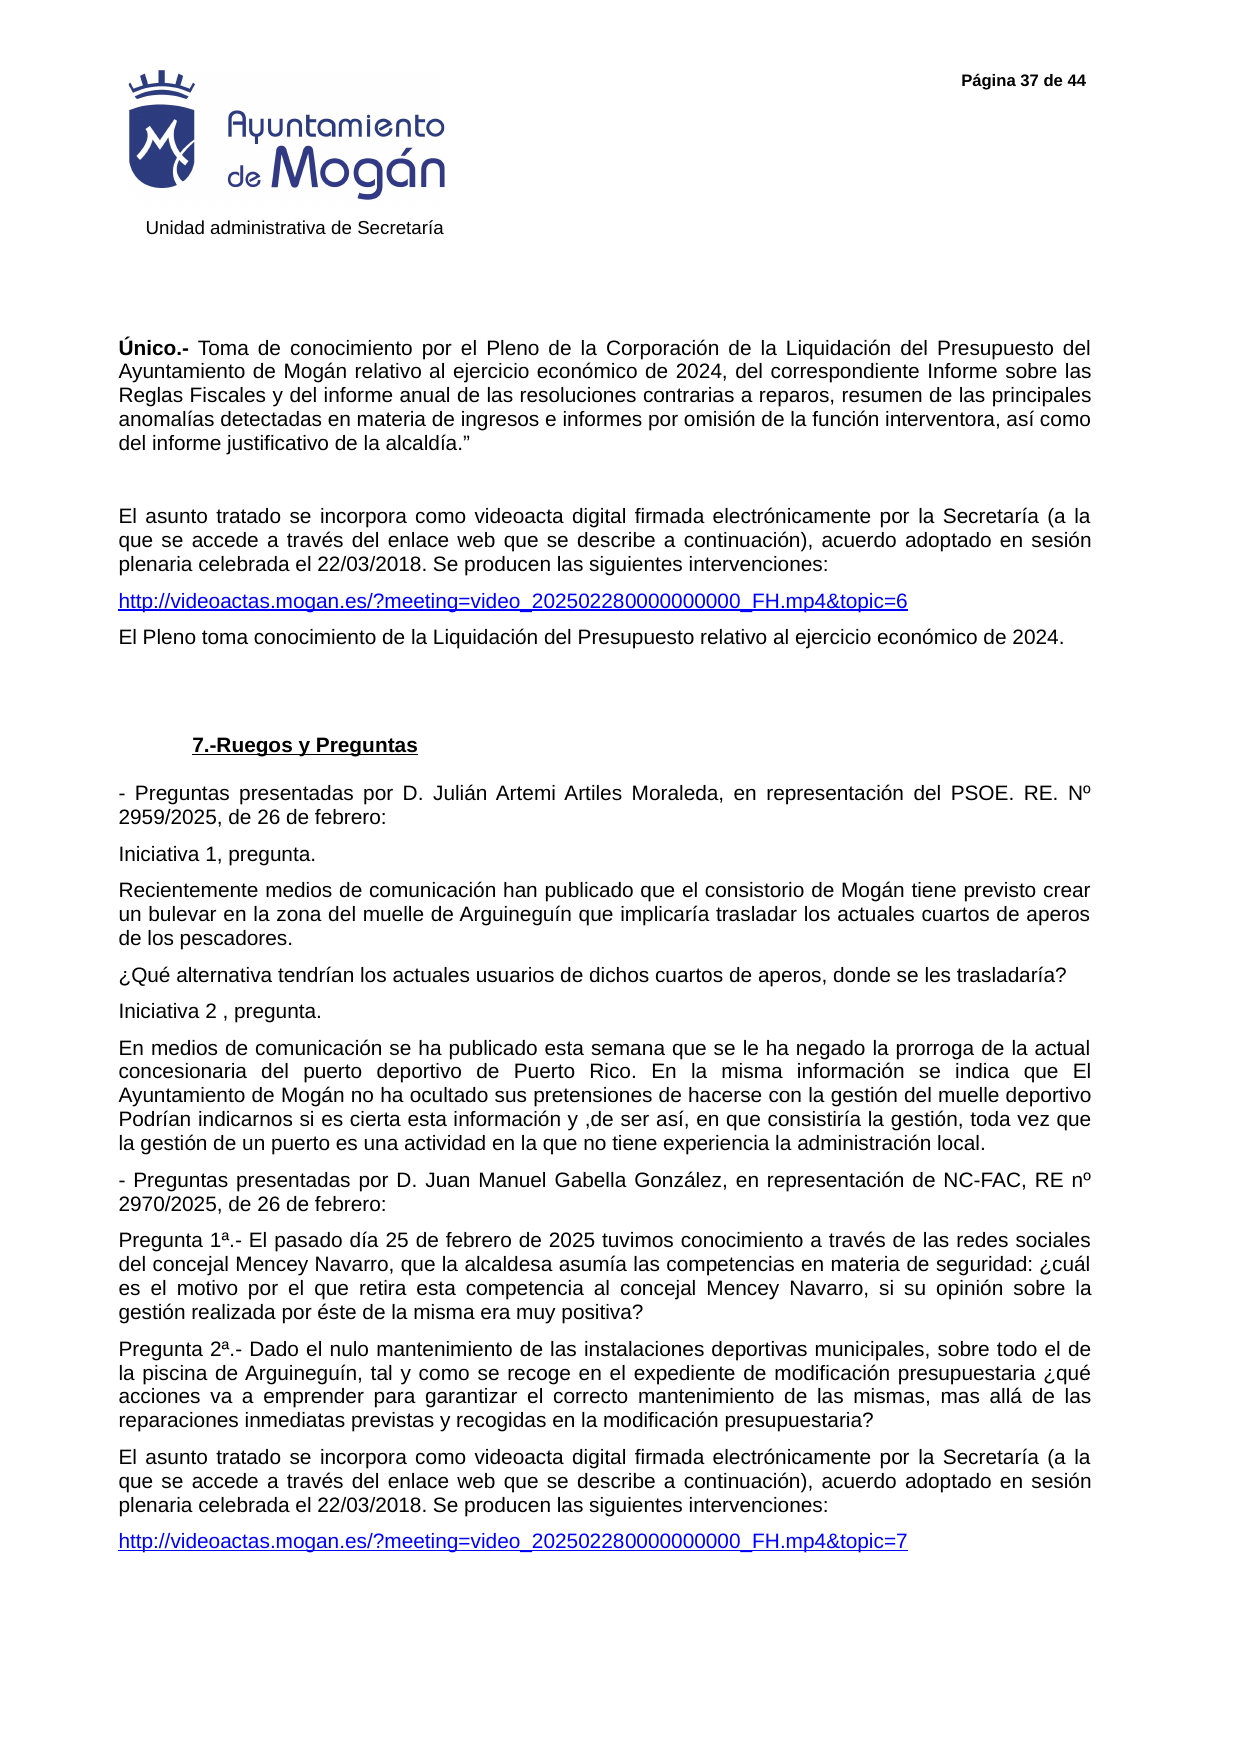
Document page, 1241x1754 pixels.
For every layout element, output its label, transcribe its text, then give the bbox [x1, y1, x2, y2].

text ¿Qué alternativa tendrían los actuales usuarios de dichos cuartos de aperos, donde se les trasladaría? [118, 962, 1092, 986]
text Pregunta 2ª.- Dado el nulo mantenimiento de las instalaciones deportivas municipales, sobre todo el de la piscina de Arguineguín, tal y como se recoge en el expediente de modificación presupuestaria ¿qué acciones va a emprender para garantizar el correcto mantenimiento de las mismas, mas allá de las reparaciones inmediatas previstas y recogidas en la modificación presupuestaria? [118, 1336, 1092, 1432]
text En medios de comunicación se ha publicado esta semana que se le ha negado la prorroga de la actual concesionaria del puerto deportivo de Puerto Rico. En la misma información se indica que El Ayuntamiento de Mogán no ha ocultado sus pretensiones de hacerse con la gestión del muelle deportivo Podrían indicarnos si es cierta esta información y ,de ser así, en que consistiría la gestión, toda vez que la gestión de un puerto es una actividad en la que no tiene experiencia la administración local. [118, 1035, 1092, 1155]
picture [128, 70, 445, 206]
text El Pleno toma conocimiento de la Liquidación del Presupuesto relativo al ejercicio económico de 2024. [118, 625, 1092, 649]
text Iniciativa 1, pregunta. [118, 842, 1092, 866]
text Único.- Toma de conocimiento por el Pleno de la Corporación de la Liquidación del Presupuesto del Ayuntamiento de Mogán relativo al ejercicio económico de 2024, del correspondiente Informe sobre las Reglas Fiscales y del informe anual de las resoluciones contrarias a reparos, resumen de las principales anomalías detectadas en materia de ingresos e informes por omisión de la función interventora, así como del informe justificativo de la alcaldía.” [118, 335, 1092, 455]
text Recientemente medios de comunicación han publicado que el consistorio de Mogán tiene previsto crear un bulevar en la zona del muelle de Arguineguín que implicaría trasladar los actuales cuartos de aperos de los pescadores. [118, 878, 1092, 950]
text El asunto tratado se incorpora como videoacta digital firmada electrónicamente por la Secretaría (a la que se accede a través del enlace web que se describe a continuación), acuerdo adoptado en sesión plenaria celebrada el 22/03/2018. Se producen las siguientes intervenciones: [118, 504, 1092, 576]
text http://videoactas.mogan.es/?meeting=video_202502280000000000_FH.mp4&topic=6 [118, 588, 1092, 612]
text - Preguntas presentadas por D. Julián Artemi Artiles Moraleda, en representación del PSOE. RE. Nº 2959/2025, de 26 de febrero: [118, 781, 1092, 829]
text - Preguntas presentadas por D. Juan Manuel Gabella González, en representación de NC-FAC, RE nº 2970/2025, de 26 de febrero: [118, 1168, 1092, 1216]
text Pregunta 1ª.- El pasado día 25 de febrero de 2025 tuvimos conocimiento a través de las redes sociales del concejal Mencey Navarro, que la alcaldesa asumía las competencias en materia de seguridad: ¿cuál es el motivo por el que retira esta competencia al concejal Mencey Navarro, si su opinión sobre la gestión realizada por éste de la misma era muy positiva? [118, 1228, 1092, 1324]
text 7.-Ruegos y Preguntas [118, 733, 1092, 757]
text Iniciativa 2 , pregunta. [118, 999, 1092, 1023]
text http://videoactas.mogan.es/?meeting=video_202502280000000000_FH.mp4&topic=7 [118, 1529, 1092, 1553]
text El asunto tratado se incorpora como videoacta digital firmada electrónicamente por la Secretaría (a la que se accede a través del enlace web que se describe a continuación), acuerdo adoptado en sesión plenaria celebrada el 22/03/2018. Se producen las siguientes intervenciones: [118, 1445, 1092, 1517]
